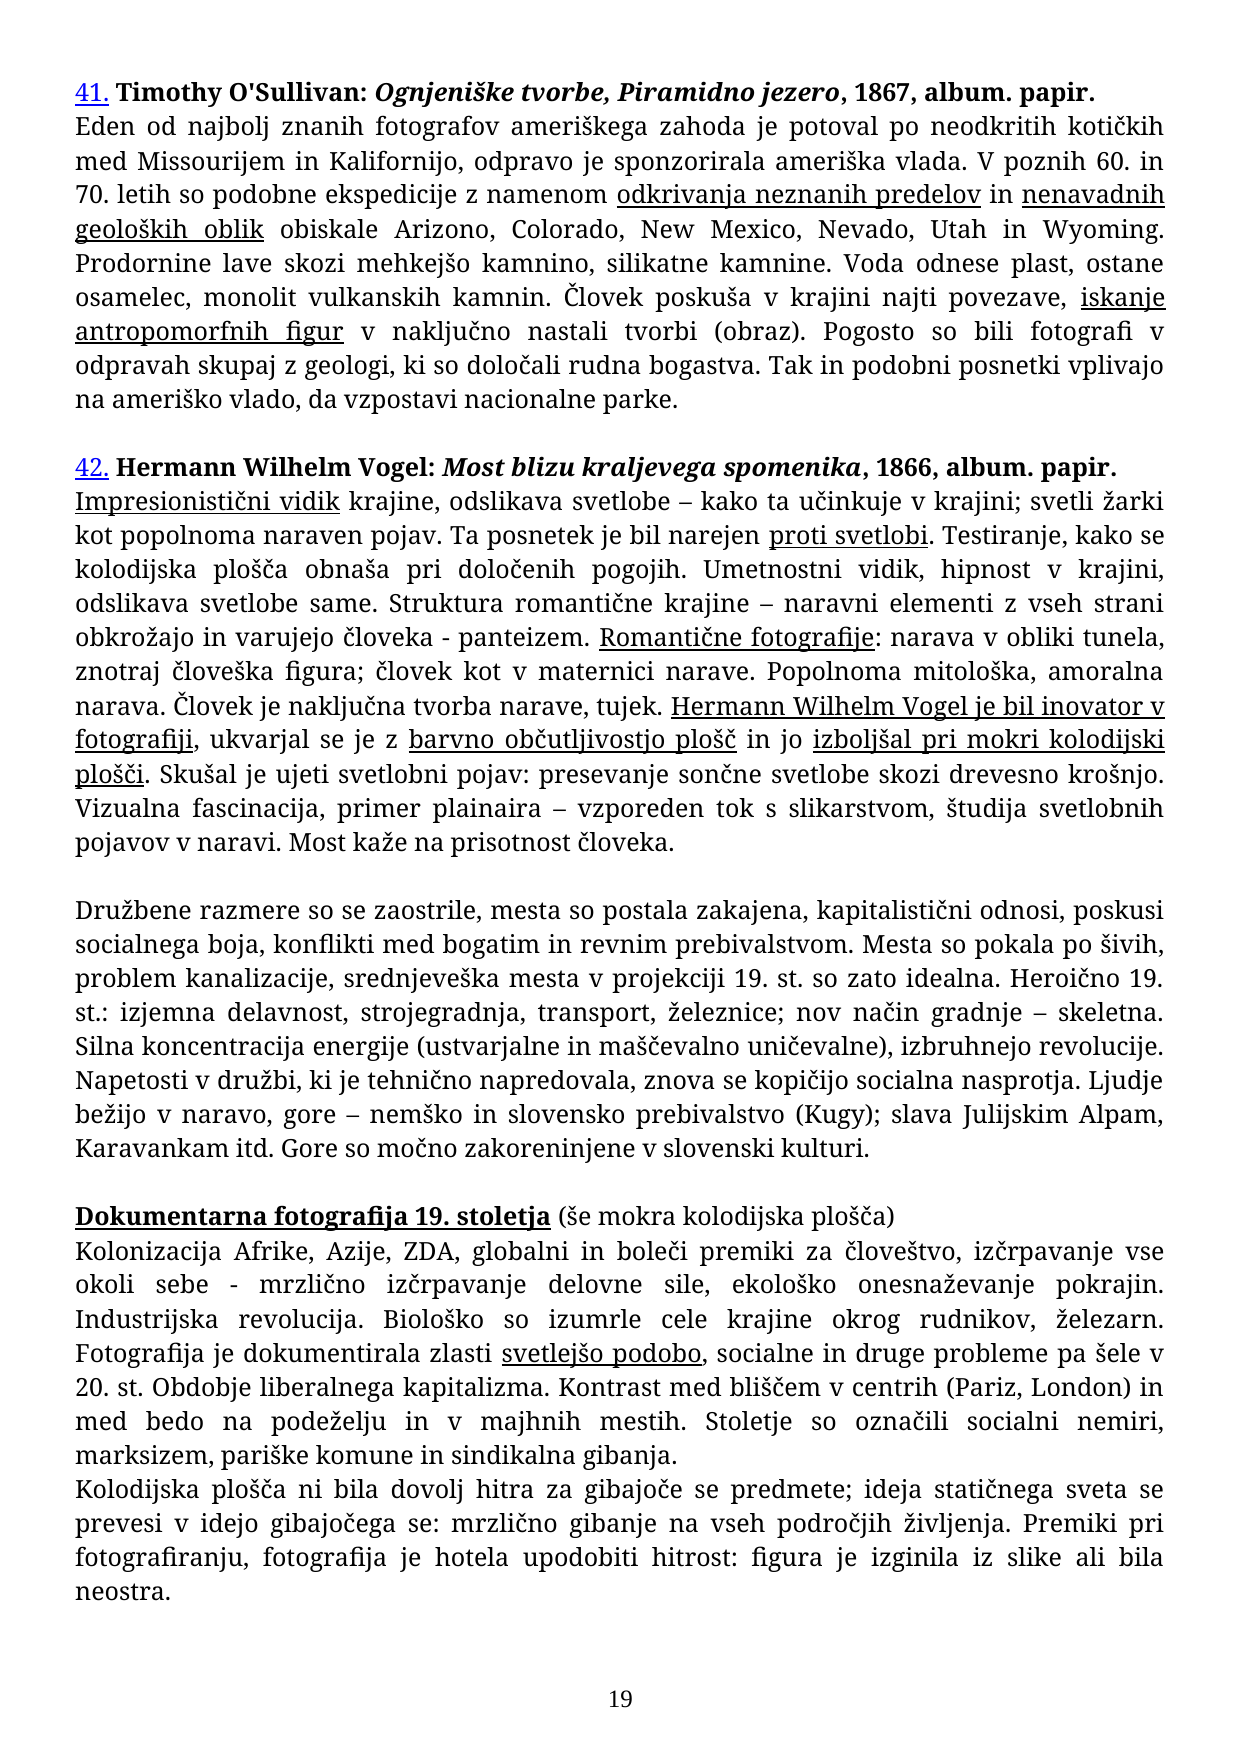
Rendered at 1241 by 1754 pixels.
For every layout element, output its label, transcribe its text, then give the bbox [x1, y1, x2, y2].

text Kolonizacija Afrike, Azije, ZDA, globalni in boleči premiki za človeštvo, izčrpavanje vse okoli sebe - mrzlično izčrpavanje delovne sile, ekološko onesnaževanje pokrajin. Industrijska revolucija. Biološko so izumrle cele krajine okrog rudnikov, železarn. Fotografija je dokumentirala zlasti svetlejšo podobo, socialne in druge probleme pa šele v 20. st. Obdobje liberalnega kapitalizma. Kontrast med bliščem v centrih (Pariz, London) in med bedo na podeželju in v majhnih mestih. Stoletje so označili socialni nemiri, marksizem, pariške komune in sindikalna gibanja. [75, 1233, 1165, 1472]
text Dokumentarna fotografija 19. stoletja (še mokra kolodijska plošča) [75, 1199, 1165, 1233]
text Eden od najbolj znanih fotografov ameriškega zahoda je potoval po neodkritih kotičkih med Missourijem in Kalifornijo, odpravo je sponzorirala ameriška vlada. V poznih 60. in 70. letih so podobne ekspedicije z namenom odkrivanja neznanih predelov in nenavadnih geoloških oblik obiskale Arizono, Colorado, New Mexico, Nevado, Utah in Wyoming. Prodornine lave skozi mehkejšo kamnino, silikatne kamnine. Voda odnese plast, ostane osamelec, monolit vulkanskih kamnin. Človek poskuša v krajini najti povezave, iskanje antropomorfnih figur v naključno nastali tvorbi (obraz). Pogosto so bili fotografi v odpravah skupaj z geologi, ki so določali rudna bogastva. Tak in podobni posnetki vplivajo na ameriško vlado, da vzpostavi nacionalne parke. [75, 109, 1165, 416]
text Družbene razmere so se zaostrile, mesta so postala zakajena, kapitalistični odnosi, poskusi socialnega boja, konflikti med bogatim in revnim prebivalstvom. Mesta so pokala po šivih, problem kanalizacije, srednjeveška mesta v projekciji 19. st. so zato idealna. Heroično 19. st.: izjemna delavnost, strojegradnja, transport, železnice; nov način gradnje – skeletna. Silna koncentracija energije (ustvarjalne in maščevalno uničevalne), izbruhnejo revolucije. Napetosti v družbi, ki je tehnično napredovala, znova se kopičijo socialna nasprotja. Ljudje bežijo v naravo, gore – nemško in slovensko prebivalstvo (Kugy); slava Julijskim Alpam, Karavankam itd. Gore so močno zakoreninjene v slovenski kulturi. [75, 892, 1165, 1165]
text 42. Hermann Wilhelm Vogel: Most blizu kraljevega spomenika, 1866, album. papir. [75, 450, 1165, 484]
text Impresionistični vidik krajine, odslikava svetlobe – kako ta učinkuje v krajini; svetli žarki kot popolnoma naraven pojav. Ta posnetek je bil narejen proti svetlobi. Testiranje, kako se kolodijska plošča obnaša pri določenih pogojih. Umetnostni vidik, hipnost v krajini, odslikava svetlobe same. Struktura romantične krajine – naravni elementi z vseh strani obkrožajo in varujejo človeka - panteizem. Romantične fotografije: narava v obliki tunela, znotraj človeška figura; človek kot v maternici narave. Popolnoma mitološka, amoralna narava. Človek je naključna tvorba narave, tujek. Hermann Wilhelm Vogel je bil inovator v fotografiji, ukvarjal se je z barvno občutljivostjo plošč in jo izboljšal pri mokri kolodijski plošči. Skušal je ujeti svetlobni pojav: presevanje sončne svetlobe skozi drevesno krošnjo. Vizualna fascinacija, primer plainaira – vzporeden tok s slikarstvom, študija svetlobnih pojavov v naravi. Most kaže na prisotnost človeka. [75, 484, 1165, 858]
text Kolodijska plošča ni bila dovolj hitra za gibajoče se predmete; ideja statičnega sveta se prevesi v idejo gibajočega se: mrzlično gibanje na vseh področjih življenja. Premiki pri fotografiranju, fotografija je hotela upodobiti hitrost: figura je izginila iz slike ali bila neostra. [75, 1472, 1165, 1608]
text 41. Timothy O'Sullivan: Ognjeniške tvorbe, Piramidno jezero, 1867, album. papir. [75, 75, 1165, 109]
